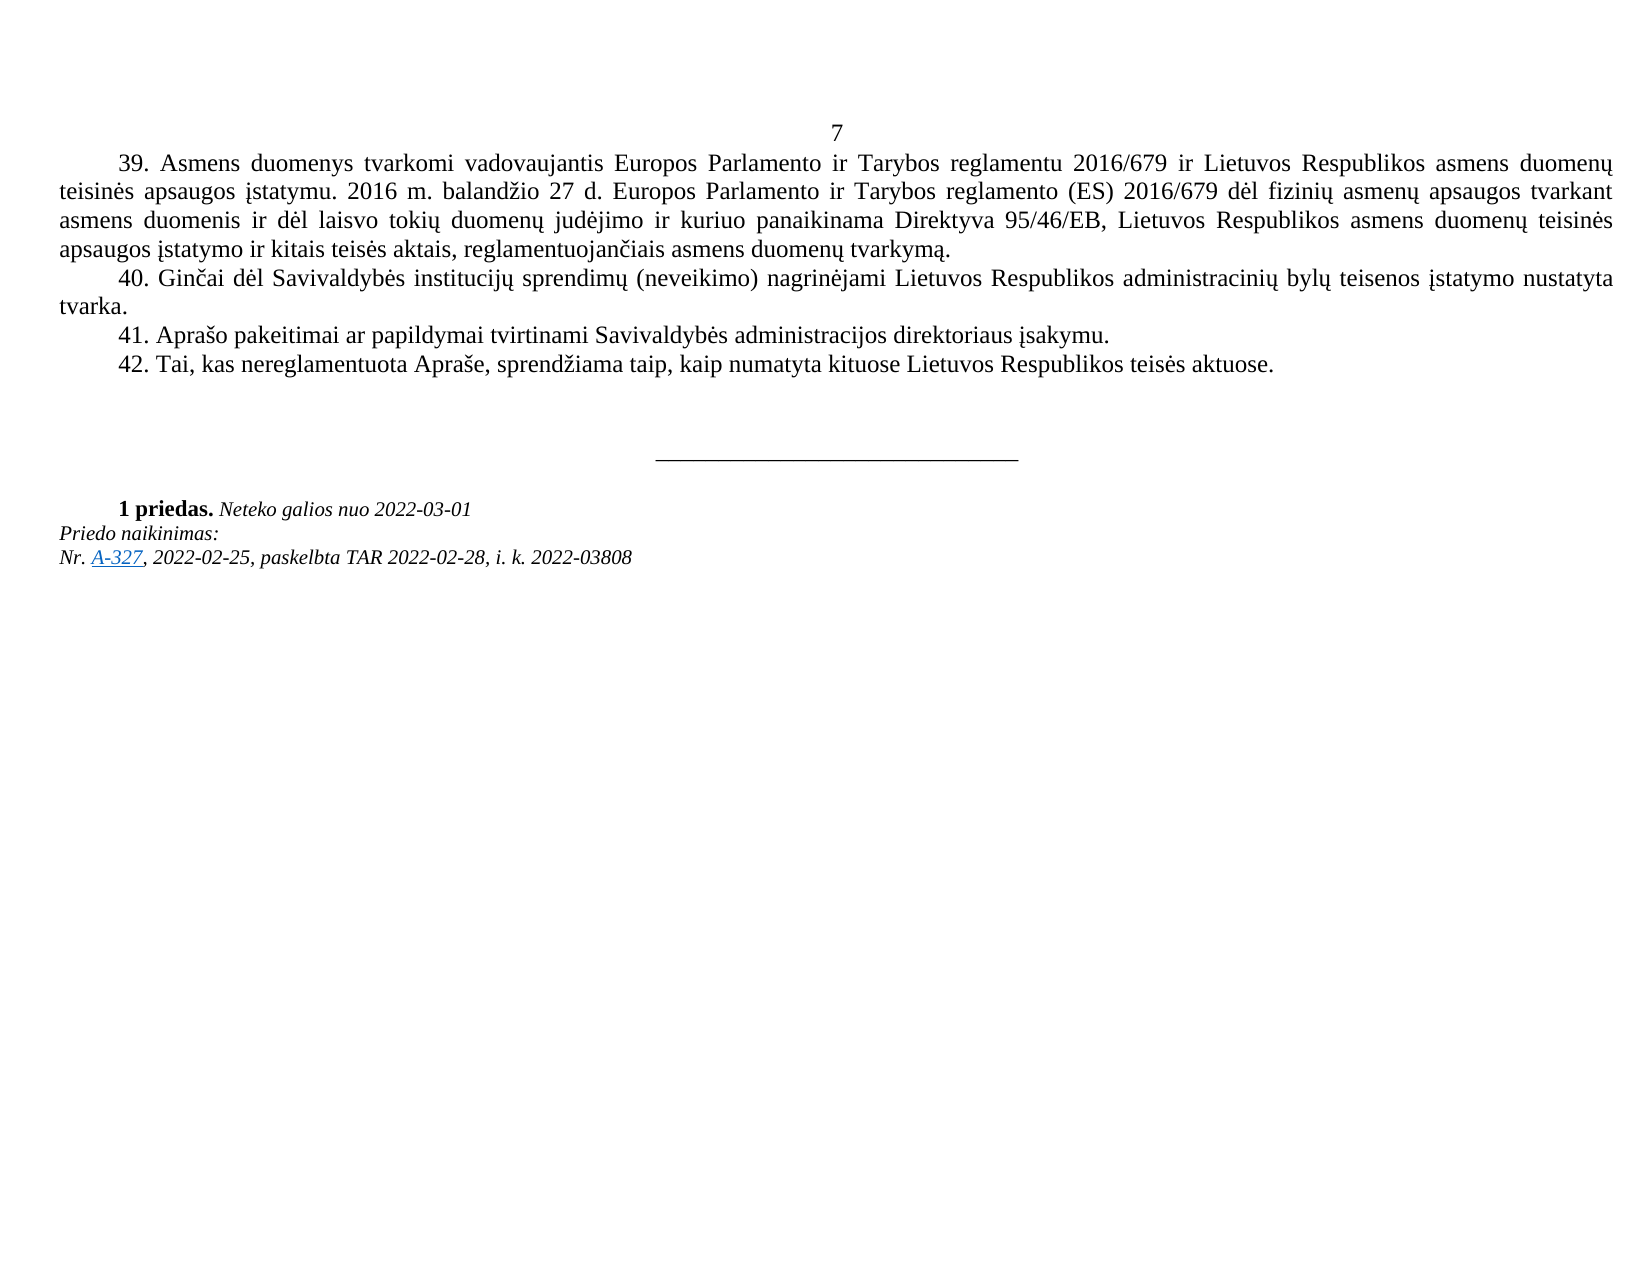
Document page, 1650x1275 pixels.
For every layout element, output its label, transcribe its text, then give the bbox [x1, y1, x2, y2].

text 39. Asmens duomenys tvarkomi vadovaujantis Europos Parlamento ir Tarybos reglamentu 2016/679 ir Lietuvos Respublikos asmens duomenų teisinės apsaugos įstatymu. 2016 m. balandžio 27 d. Europos Parlamento ir Tarybos reglamento (ES) 2016/679 dėl fizinių asmenų apsaugos tvarkant asmens duomenis ir dėl laisvo tokių duomenų judėjimo ir kuriuo panaikinama Direktyva 95/46/EB, Lietuvos Respublikos asmens duomenų teisinės apsaugos įstatymo ir kitais teisės aktais, reglamentuojančiais asmens duomenų tvarkymą. [59, 148, 1614, 263]
text 42. Tai, kas nereglamentuota Apraše, sprendžiama taip, kaip numatyta kituose Lietuvos Respublikos teisės aktuose. [59, 349, 1614, 378]
text 40. Ginčai dėl Savivaldybės institucijų sprendimų (neveikimo) nagrinėjami Lietuvos Respublikos administracinių bylų teisenos įstatymo nustatyta tvarka. [59, 263, 1614, 320]
text 41. Aprašo pakeitimai ar papildymai tvirtinami Savivaldybės administracijos direktoriaus įsakymu. [59, 320, 1614, 349]
text Priedo naikinimas: [59, 521, 1614, 545]
text Nr. A-327, 2022-02-25, paskelbta TAR 2022-02-28, i. k. 2022-03808 [59, 545, 1614, 569]
text _____________________________ [59, 435, 1614, 464]
text 1 priedas. Neteko galios nuo 2022-03-01 [59, 494, 1614, 521]
